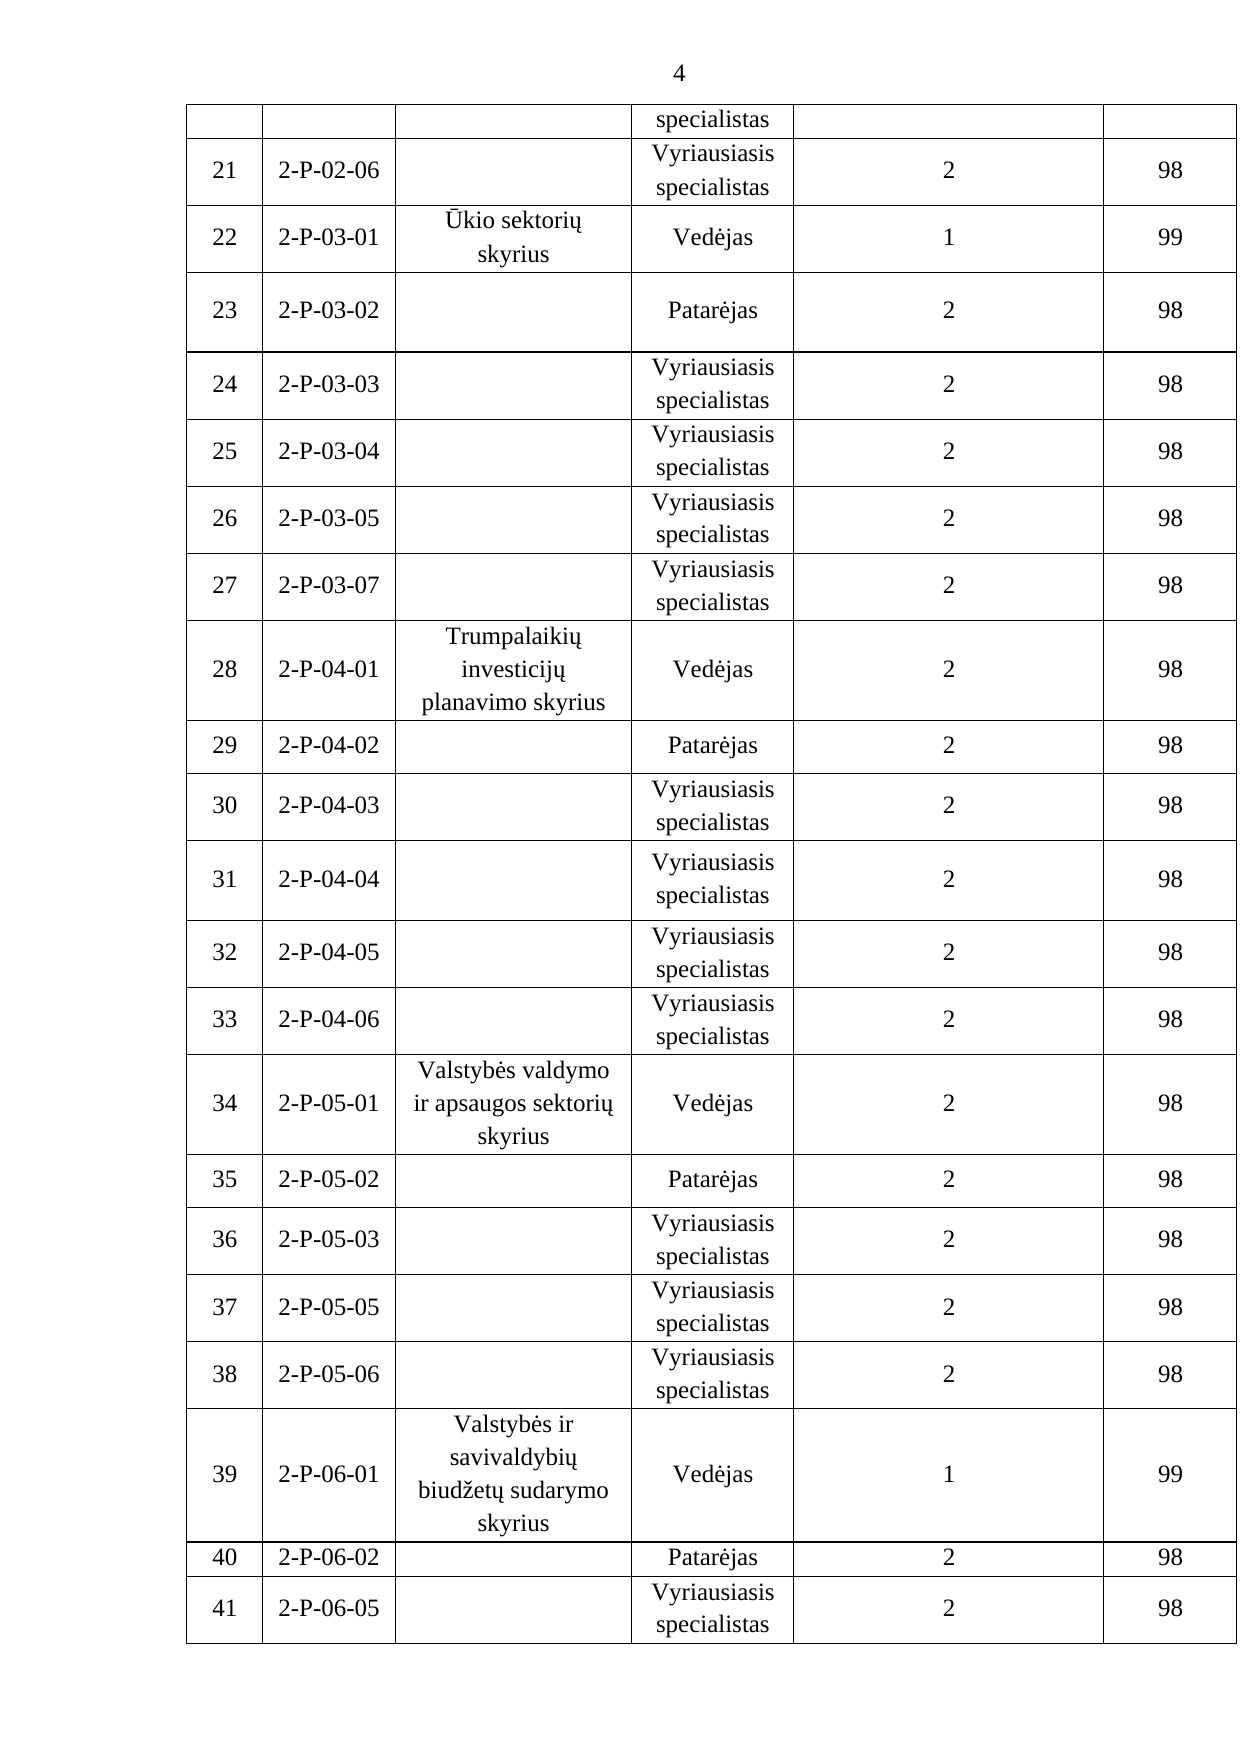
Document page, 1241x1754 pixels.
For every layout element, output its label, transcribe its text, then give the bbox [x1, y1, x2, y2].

table_cell 2-P-03-01 [263, 206, 395, 272]
table_cell 2 [794, 1543, 1103, 1576]
table_cell Patarėjas [632, 721, 793, 773]
table_cell Vyriausiasis specialistas [632, 1208, 793, 1274]
table_cell 2 [794, 988, 1103, 1054]
table_cell Vyriausiasis specialistas [632, 841, 793, 920]
table_cell 2-P-04-06 [263, 988, 395, 1054]
table_cell 2 [794, 554, 1103, 620]
table_cell 99 [1104, 206, 1236, 272]
table_cell 36 [187, 1208, 262, 1274]
table_cell [396, 988, 631, 1054]
table_cell [396, 554, 631, 620]
table_cell 98 [1104, 1208, 1236, 1274]
table_cell 2 [794, 273, 1103, 351]
table_cell 2 [794, 721, 1103, 773]
table_cell Vyriausiasis specialistas [632, 921, 793, 987]
table_cell 2-P-03-04 [263, 420, 395, 486]
table_cell 1 [794, 206, 1103, 272]
table_cell 2-P-03-03 [263, 353, 395, 418]
table_cell 98 [1104, 139, 1236, 204]
table_cell [396, 921, 631, 987]
table_cell 2-P-03-05 [263, 487, 395, 553]
table_cell Vyriausiasis specialistas [632, 554, 793, 620]
table_cell Vyriausiasis specialistas [632, 353, 793, 418]
table_cell 40 [187, 1543, 262, 1576]
table_cell Vyriausiasis specialistas [632, 1275, 793, 1341]
table_cell 98 [1104, 353, 1236, 418]
table_cell 41 [187, 1577, 262, 1643]
table_cell specialistas [632, 105, 793, 137]
table_cell 98 [1104, 1155, 1236, 1207]
table_cell Vyriausiasis specialistas [632, 1342, 793, 1408]
table_cell 2-P-02-06 [263, 139, 395, 204]
table_cell 2-P-05-06 [263, 1342, 395, 1408]
table_cell 98 [1104, 841, 1236, 920]
table_cell 2 [794, 921, 1103, 987]
table_cell 2-P-05-05 [263, 1275, 395, 1341]
table_cell 2 [794, 621, 1103, 720]
table_cell [396, 1208, 631, 1274]
table_cell 2-P-04-01 [263, 621, 395, 720]
table_cell 2-P-05-03 [263, 1208, 395, 1274]
table_cell 30 [187, 774, 262, 840]
table_cell 23 [187, 273, 262, 351]
table_cell [396, 353, 631, 418]
table_cell 98 [1104, 1342, 1236, 1408]
table_cell Valstybės ir savivaldybių biudžetų sudarymo skyrius [396, 1409, 631, 1541]
table_cell 2-P-04-05 [263, 921, 395, 987]
table_cell Vyriausiasis specialistas [632, 774, 793, 840]
table_cell 25 [187, 420, 262, 486]
table_cell 2 [794, 1055, 1103, 1154]
table_cell 1 [794, 1409, 1103, 1541]
table_cell [396, 1342, 631, 1408]
table_cell 98 [1104, 921, 1236, 987]
table_cell 2-P-03-07 [263, 554, 395, 620]
table_cell 34 [187, 1055, 262, 1154]
table_cell [794, 105, 1103, 137]
table_cell 35 [187, 1155, 262, 1207]
table_cell Vedėjas [632, 206, 793, 272]
table_cell 27 [187, 554, 262, 620]
table_cell 98 [1104, 554, 1236, 620]
table_cell [263, 105, 395, 137]
table_cell 28 [187, 621, 262, 720]
table_cell [396, 1543, 631, 1576]
table_cell 26 [187, 487, 262, 553]
table_cell 99 [1104, 1409, 1236, 1541]
table_cell 33 [187, 988, 262, 1054]
table_cell 2 [794, 420, 1103, 486]
table_cell 2 [794, 1208, 1103, 1274]
table_cell 2-P-04-04 [263, 841, 395, 920]
table_cell Patarėjas [632, 273, 793, 351]
table_cell [396, 105, 631, 137]
table_cell [187, 105, 262, 137]
table_cell 98 [1104, 1275, 1236, 1341]
table_cell 2-P-05-01 [263, 1055, 395, 1154]
table_cell 2-P-06-05 [263, 1577, 395, 1643]
table_cell 2-P-05-02 [263, 1155, 395, 1207]
table_cell 98 [1104, 420, 1236, 486]
table_cell 2 [794, 841, 1103, 920]
table_cell [1104, 105, 1236, 137]
table_cell 2-P-04-02 [263, 721, 395, 773]
table_cell 32 [187, 921, 262, 987]
table_cell 2 [794, 487, 1103, 553]
table_cell 2 [794, 139, 1103, 204]
table_cell 31 [187, 841, 262, 920]
table_cell 98 [1104, 721, 1236, 773]
table_cell Patarėjas [632, 1543, 793, 1576]
table_cell 2-P-04-03 [263, 774, 395, 840]
table_cell 2-P-03-02 [263, 273, 395, 351]
table_cell 98 [1104, 273, 1236, 351]
table_cell 24 [187, 353, 262, 418]
table_cell 29 [187, 721, 262, 773]
table_cell 98 [1104, 621, 1236, 720]
table_cell [396, 774, 631, 840]
table_cell [396, 1155, 631, 1207]
table_cell Vyriausiasis specialistas [632, 420, 793, 486]
table_cell Vyriausiasis specialistas [632, 988, 793, 1054]
table_cell 38 [187, 1342, 262, 1408]
table_cell 98 [1104, 487, 1236, 553]
table_cell Trumpalaikių investicijų planavimo skyrius [396, 621, 631, 720]
table_cell [396, 273, 631, 351]
table_cell 2 [794, 353, 1103, 418]
table_cell 2 [794, 1275, 1103, 1341]
table_cell 2 [794, 1577, 1103, 1643]
table_cell [396, 721, 631, 773]
table_cell 98 [1104, 1543, 1236, 1576]
table_cell [396, 139, 631, 204]
table_cell 98 [1104, 774, 1236, 840]
table_cell [396, 487, 631, 553]
table_cell 98 [1104, 1055, 1236, 1154]
table_cell Vyriausiasis specialistas [632, 1577, 793, 1643]
table_cell 39 [187, 1409, 262, 1541]
table_cell 98 [1104, 1577, 1236, 1643]
table_cell 2 [794, 1155, 1103, 1207]
table_cell Vyriausiasis specialistas [632, 139, 793, 204]
table_cell 98 [1104, 988, 1236, 1054]
table_cell Vedėjas [632, 621, 793, 720]
table_cell Ūkio sektorių skyrius [396, 206, 631, 272]
table_cell 37 [187, 1275, 262, 1341]
table_cell 2 [794, 774, 1103, 840]
table_cell 22 [187, 206, 262, 272]
table_cell Valstybės valdymo ir apsaugos sektorių skyrius [396, 1055, 631, 1154]
table_cell 21 [187, 139, 262, 204]
table_cell [396, 841, 631, 920]
table_cell Vedėjas [632, 1409, 793, 1541]
table_cell [396, 1577, 631, 1643]
table_cell [396, 1275, 631, 1341]
table_cell [396, 420, 631, 486]
table_cell 2-P-06-02 [263, 1543, 395, 1576]
table_cell Patarėjas [632, 1155, 793, 1207]
table_cell 2-P-06-01 [263, 1409, 395, 1541]
table_cell Vyriausiasis specialistas [632, 487, 793, 553]
table_cell Vedėjas [632, 1055, 793, 1154]
table_cell 2 [794, 1342, 1103, 1408]
